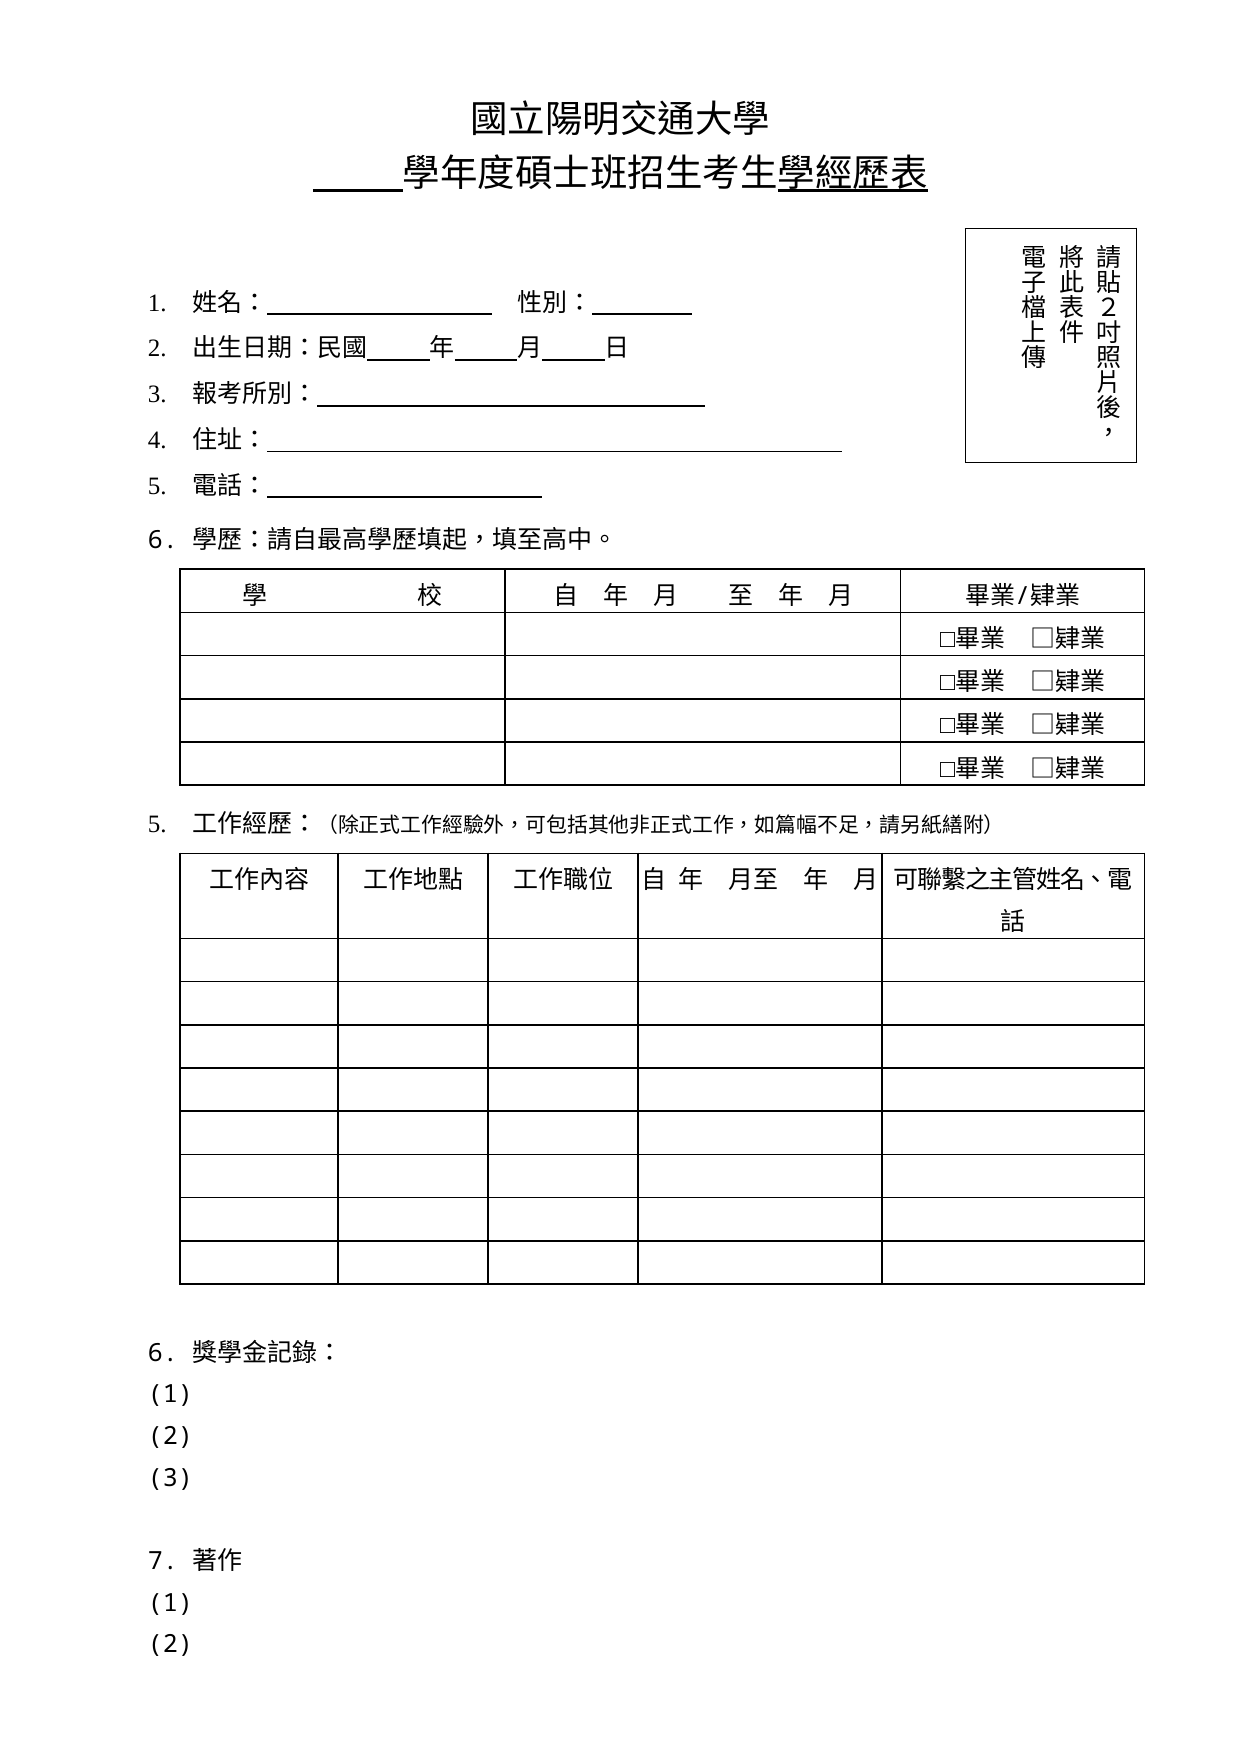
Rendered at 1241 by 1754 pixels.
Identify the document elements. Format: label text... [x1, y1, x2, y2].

table_cell [181, 1026, 337, 1067]
text (3) [148, 1452, 1092, 1493]
table_cell [489, 1026, 637, 1067]
table_cell [639, 939, 881, 981]
list 出生日期：民國 年 月 日 [148, 318, 964, 364]
text 將此表件 [1053, 244, 1091, 446]
list 工作經歷：（除正式工作經驗外，可包括其他非正式工作，如篇幅不足，請另紙繕附） [148, 798, 1092, 840]
table_cell [489, 939, 637, 981]
table_cell [506, 700, 900, 741]
table_cell □畢業 □肄業 [901, 743, 1144, 784]
table_cell [181, 656, 504, 698]
table_cell [883, 982, 1144, 1024]
table_cell □畢業 □肄業 [901, 656, 1144, 698]
table_cell [339, 1242, 487, 1283]
table_cell [489, 1242, 637, 1283]
table_header 自 年 月至 年 月 [639, 854, 881, 937]
table_cell [339, 939, 487, 981]
text (2) [148, 1618, 1092, 1660]
table_cell [883, 1112, 1144, 1154]
table_cell [339, 1026, 487, 1067]
table_cell [506, 613, 900, 655]
table_cell [639, 1155, 881, 1197]
text 學年度碩士班招生考生學經歷表 [148, 143, 1092, 197]
table_cell [489, 1155, 637, 1197]
table_cell [339, 1112, 487, 1154]
table_header 學 校 [181, 570, 504, 611]
list 著作 [148, 1535, 1092, 1577]
table_cell [181, 613, 504, 655]
table_cell [883, 1155, 1144, 1197]
table_cell [181, 1198, 337, 1240]
table_cell [181, 939, 337, 981]
table_cell [339, 1155, 487, 1197]
list 報考所別： [148, 364, 964, 410]
table_cell [883, 1069, 1144, 1110]
table_cell [489, 1198, 637, 1240]
table_header 可聯繫之主管姓名、電話 [883, 854, 1144, 937]
table_cell [339, 982, 487, 1024]
table_cell [181, 982, 337, 1024]
table_cell [489, 982, 637, 1024]
table_cell [639, 1242, 881, 1283]
table_cell [339, 1198, 487, 1240]
list 電話： [148, 456, 1092, 502]
table_cell [883, 1198, 1144, 1240]
table_cell [181, 700, 504, 741]
table_header 工作內容 [181, 854, 337, 937]
table_cell [639, 1112, 881, 1154]
table_cell □畢業 □肄業 [901, 613, 1144, 655]
table_header 畢業/肄業 [901, 570, 1144, 611]
table_cell [489, 1112, 637, 1154]
table_cell [181, 1112, 337, 1154]
table_header 工作地點 [339, 854, 487, 937]
list 學歷：請自最高學歷填起，填至高中。 [148, 514, 1092, 556]
table_header 自 年 月 至 年 月 [506, 570, 900, 611]
list 住址： [148, 410, 964, 456]
table_cell [506, 656, 900, 698]
text 國立陽明交通大學 [148, 89, 1092, 143]
table_cell [181, 743, 504, 784]
text (2) [148, 1410, 1092, 1452]
table_cell [639, 1198, 881, 1240]
table_cell [883, 939, 1144, 981]
text 請貼２吋照片後， [1091, 244, 1128, 446]
table_header 工作職位 [489, 854, 637, 937]
table_cell [639, 1026, 881, 1067]
list 姓名： 性別： [148, 272, 964, 318]
table_cell [181, 1155, 337, 1197]
table_cell [339, 1069, 487, 1110]
text 電子檔上傳 [1016, 244, 1053, 446]
table_cell [489, 1069, 637, 1110]
table_cell [639, 982, 881, 1024]
table_cell [883, 1242, 1144, 1283]
table_cell [181, 1069, 337, 1110]
table_cell □畢業 □肄業 [901, 700, 1144, 741]
table_cell [883, 1026, 1144, 1067]
table_cell [639, 1069, 881, 1110]
text (1) [148, 1368, 1092, 1410]
table_cell [181, 1242, 337, 1283]
table_cell [506, 743, 900, 784]
text (1) [148, 1577, 1092, 1618]
list 獎學金記錄： [148, 1327, 1092, 1368]
